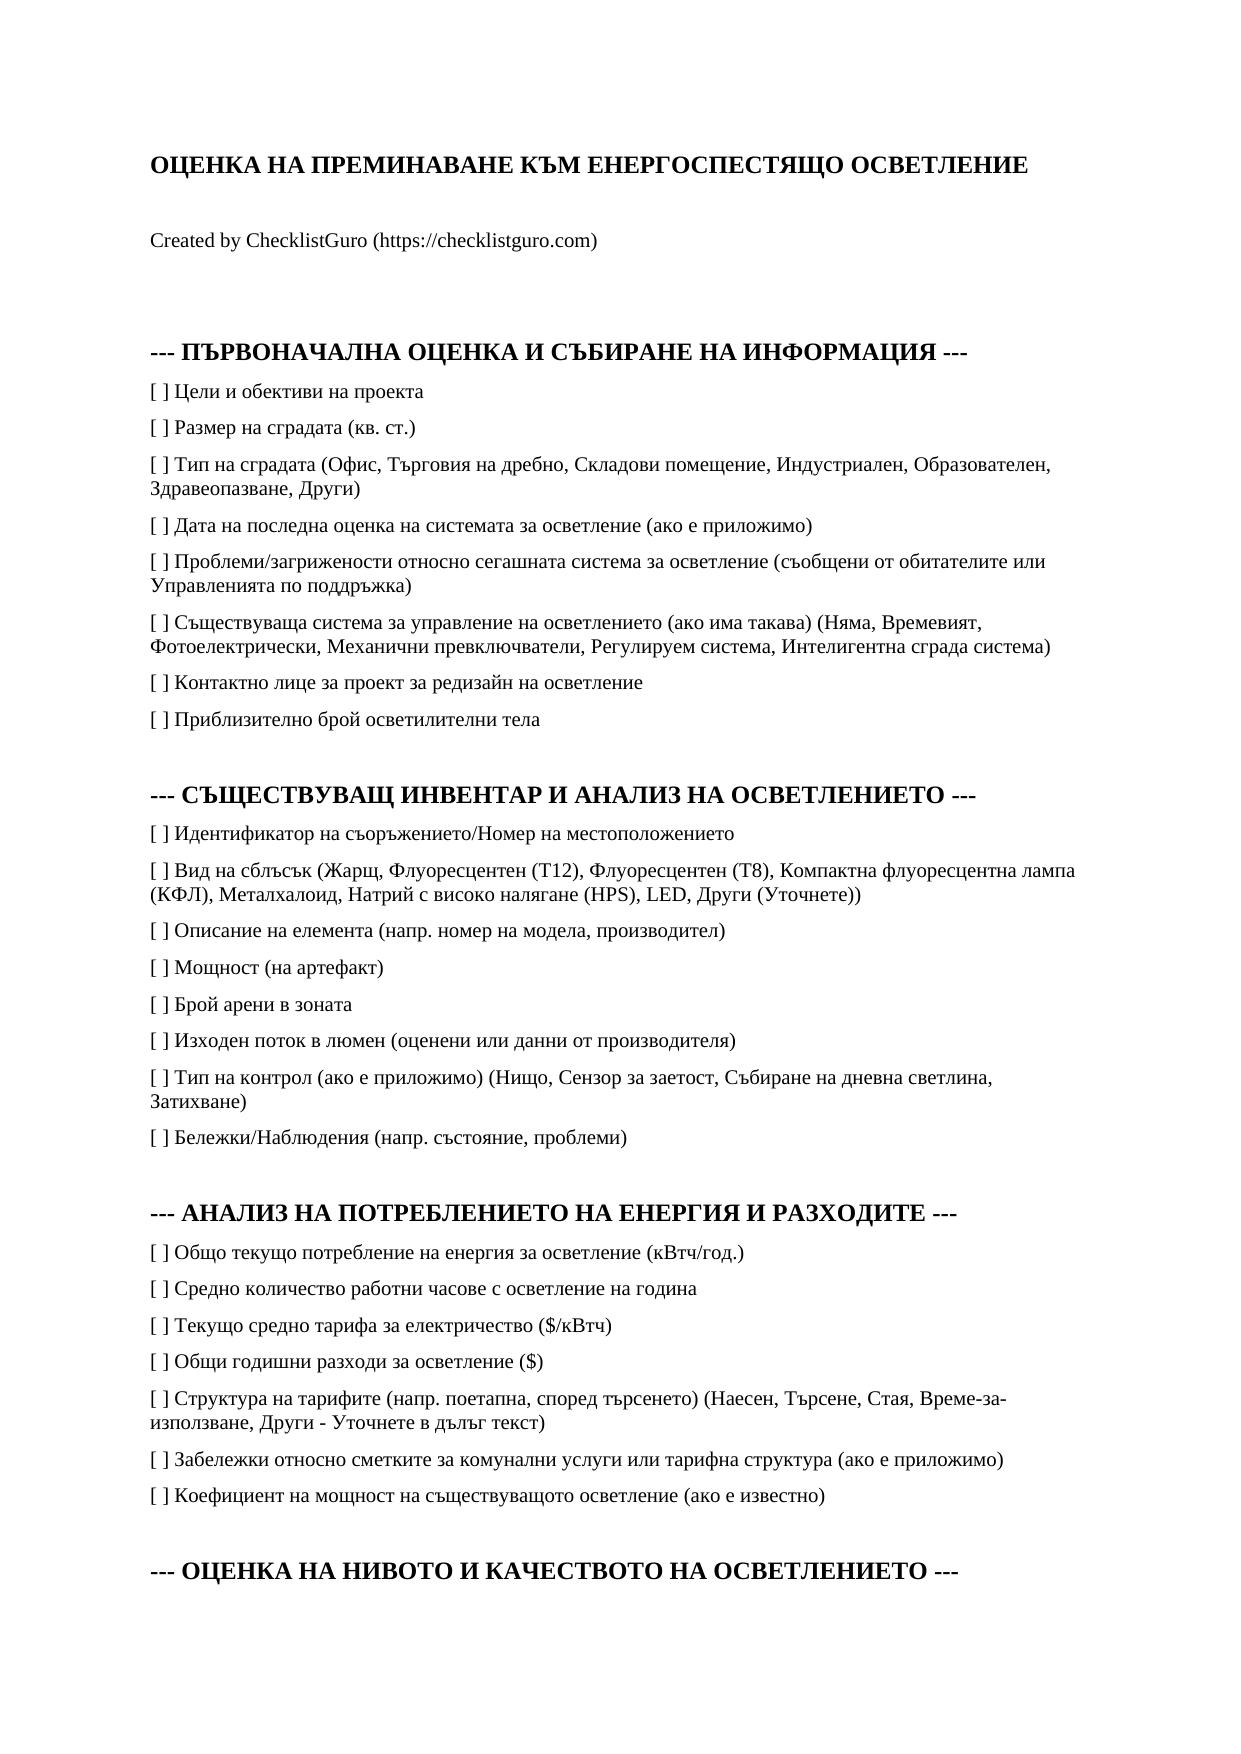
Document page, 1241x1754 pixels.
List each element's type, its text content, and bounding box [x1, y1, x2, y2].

text --- ПЪРВОНАЧАЛНА ОЦЕНКА И СЪБИРАНЕ НА ИНФОРМАЦИЯ --- [150, 337, 1090, 366]
text ОЦЕНКА НА ПРЕМИНАВАНЕ КЪМ ЕНЕРГОСПЕСТЯЩО ОСВЕТЛЕНИЕ [150, 150, 1090, 179]
text [ ] Цели и обективи на проекта [150, 379, 1090, 403]
text [ ] Идентификатор на съоръжението/Номер на местоположението [150, 821, 1090, 845]
text [ ] Описание на елемента (напр. номер на модела, производител) [150, 918, 1090, 942]
text [ ] Средно количество работни часове с осветление на година [150, 1276, 1090, 1300]
text --- СЪЩЕСТВУВАЩ ИНВЕНТАР И АНАЛИЗ НА ОСВЕТЛЕНИЕТО --- [150, 780, 1090, 809]
text [ ] Текущо средно тарифа за електричество ($/кВтч) [150, 1313, 1090, 1337]
text [ ] Коефициент на мощност на съществуващото осветление (ако е известно) [150, 1483, 1090, 1507]
text [ ] Размер на сградата (кв. ст.) [150, 415, 1090, 439]
text [ ] Структура на тарифите (напр. поетапна, според търсенето) (Наесен, Търсене, Стая, Време-за-използване, Други - Уточнете в дълъг текст) [150, 1386, 1090, 1434]
text [ ] Мощност (на артефакт) [150, 955, 1090, 979]
text [ ] Брой арени в зоната [150, 992, 1090, 1016]
text [ ] Тип на сградата (Офис, Търговия на дребно, Складови помещение, Индустриален, Образователен, Здравеопазване, Други) [150, 452, 1090, 500]
text [ ] Съществуваща система за управление на осветлението (ако има такава) (Няма, Времевият, Фотоелектрически, Механични превключватели, Регулируем система, Интелигентна сграда система) [150, 610, 1090, 658]
text [ ] Бележки/Наблюдения (напр. състояние, проблеми) [150, 1125, 1090, 1149]
text --- ОЦЕНКА НА НИВОТО И КАЧЕСТВОТО НА ОСВЕТЛЕНИЕТО --- [150, 1556, 1090, 1585]
text --- АНАЛИЗ НА ПОТРЕБЛЕНИЕТО НА ЕНЕРГИЯ И РАЗХОДИТЕ --- [150, 1198, 1090, 1227]
text [ ] Изходен поток в люмен (оценени или данни от производителя) [150, 1028, 1090, 1052]
text [ ] Проблеми/загрижености относно сегашната система за осветление (съобщени от обитателите или Управленията по поддръжка) [150, 549, 1090, 597]
text [ ] Общо текущо потребление на енергия за осветление (кВтч/год.) [150, 1240, 1090, 1264]
text Created by ChecklistGuro (https://checklistguro.com) [150, 228, 1090, 252]
text [ ] Приблизително брой осветилителни тела [150, 707, 1090, 731]
text [ ] Забележки относно сметките за комунални услуги или тарифна структура (ако е приложимо) [150, 1447, 1090, 1471]
text [ ] Дата на последна оценка на системата за осветление (ако е приложимо) [150, 512, 1090, 537]
text [ ] Вид на сблъсък (Жарщ, Флуоресцентен (T12), Флуоресцентен (T8), Компактна флуоресцентна лампа (КФЛ), Металхалоид, Натрий с високо налягане (HPS), LED, Други (Уточнете)) [150, 858, 1090, 906]
text [ ] Тип на контрол (ако е приложимо) (Нищо, Сензор за заетост, Събиране на дневна светлина, Затихване) [150, 1065, 1090, 1113]
text [ ] Общи годишни разходи за осветление ($) [150, 1349, 1090, 1373]
text [ ] Контактно лице за проект за редизайн на осветление [150, 670, 1090, 694]
